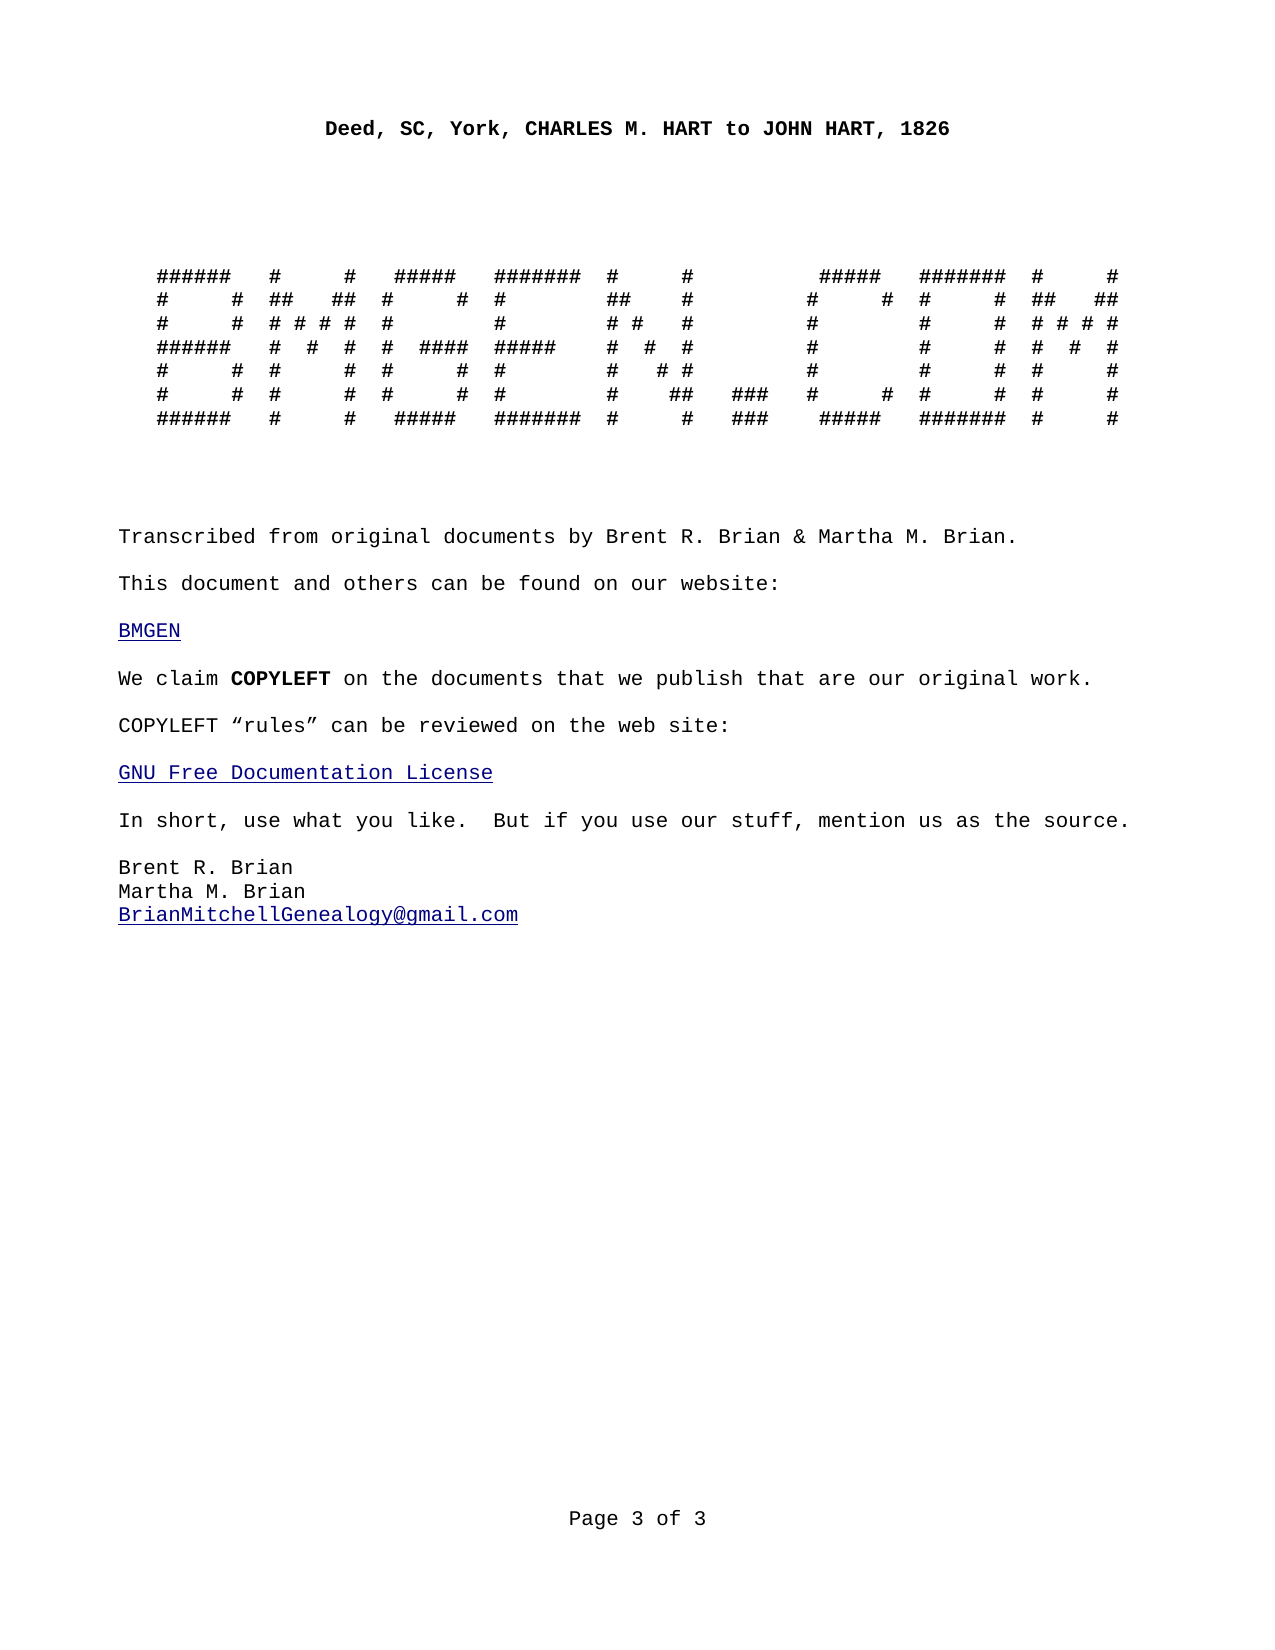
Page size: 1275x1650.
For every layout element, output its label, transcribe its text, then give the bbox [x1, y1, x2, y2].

text ###### # # ##### ####### # # ### ##### ####### # # [118, 408, 1157, 431]
text # # # # # # # # ## ### # # # # # # [118, 384, 1157, 408]
text GNU Free Documentation License [118, 762, 1157, 786]
text We claim COPYLEFT on the documents that we publish that are our original work. [118, 668, 1157, 691]
text Brent R. Brian [118, 857, 1157, 881]
text COPYLEFT “rules” can be reviewed on the web site: [118, 715, 1157, 739]
text # # # # # # # # # # # # # # # # # # [118, 313, 1157, 337]
text Martha M. Brian [118, 881, 1157, 904]
text ###### # # ##### ####### # # ##### ####### # # [118, 266, 1157, 289]
text # # ## ## # # # ## # # # # # ## ## [118, 289, 1157, 313]
text BMGEN [118, 621, 1157, 644]
text Transcribed from original documents by Brent R. Brian & Martha M. Brian. [118, 526, 1157, 549]
text This document and others can be found on our website: [118, 573, 1157, 597]
text ###### # # # # #### ##### # # # # # # # # # [118, 337, 1157, 360]
text # # # # # # # # # # # # # # # [118, 360, 1157, 384]
text BrianMitchellGenealogy@gmail.com [118, 904, 1157, 928]
text In short, use what you like. But if you use our stuff, mention us as the source. [118, 810, 1157, 833]
